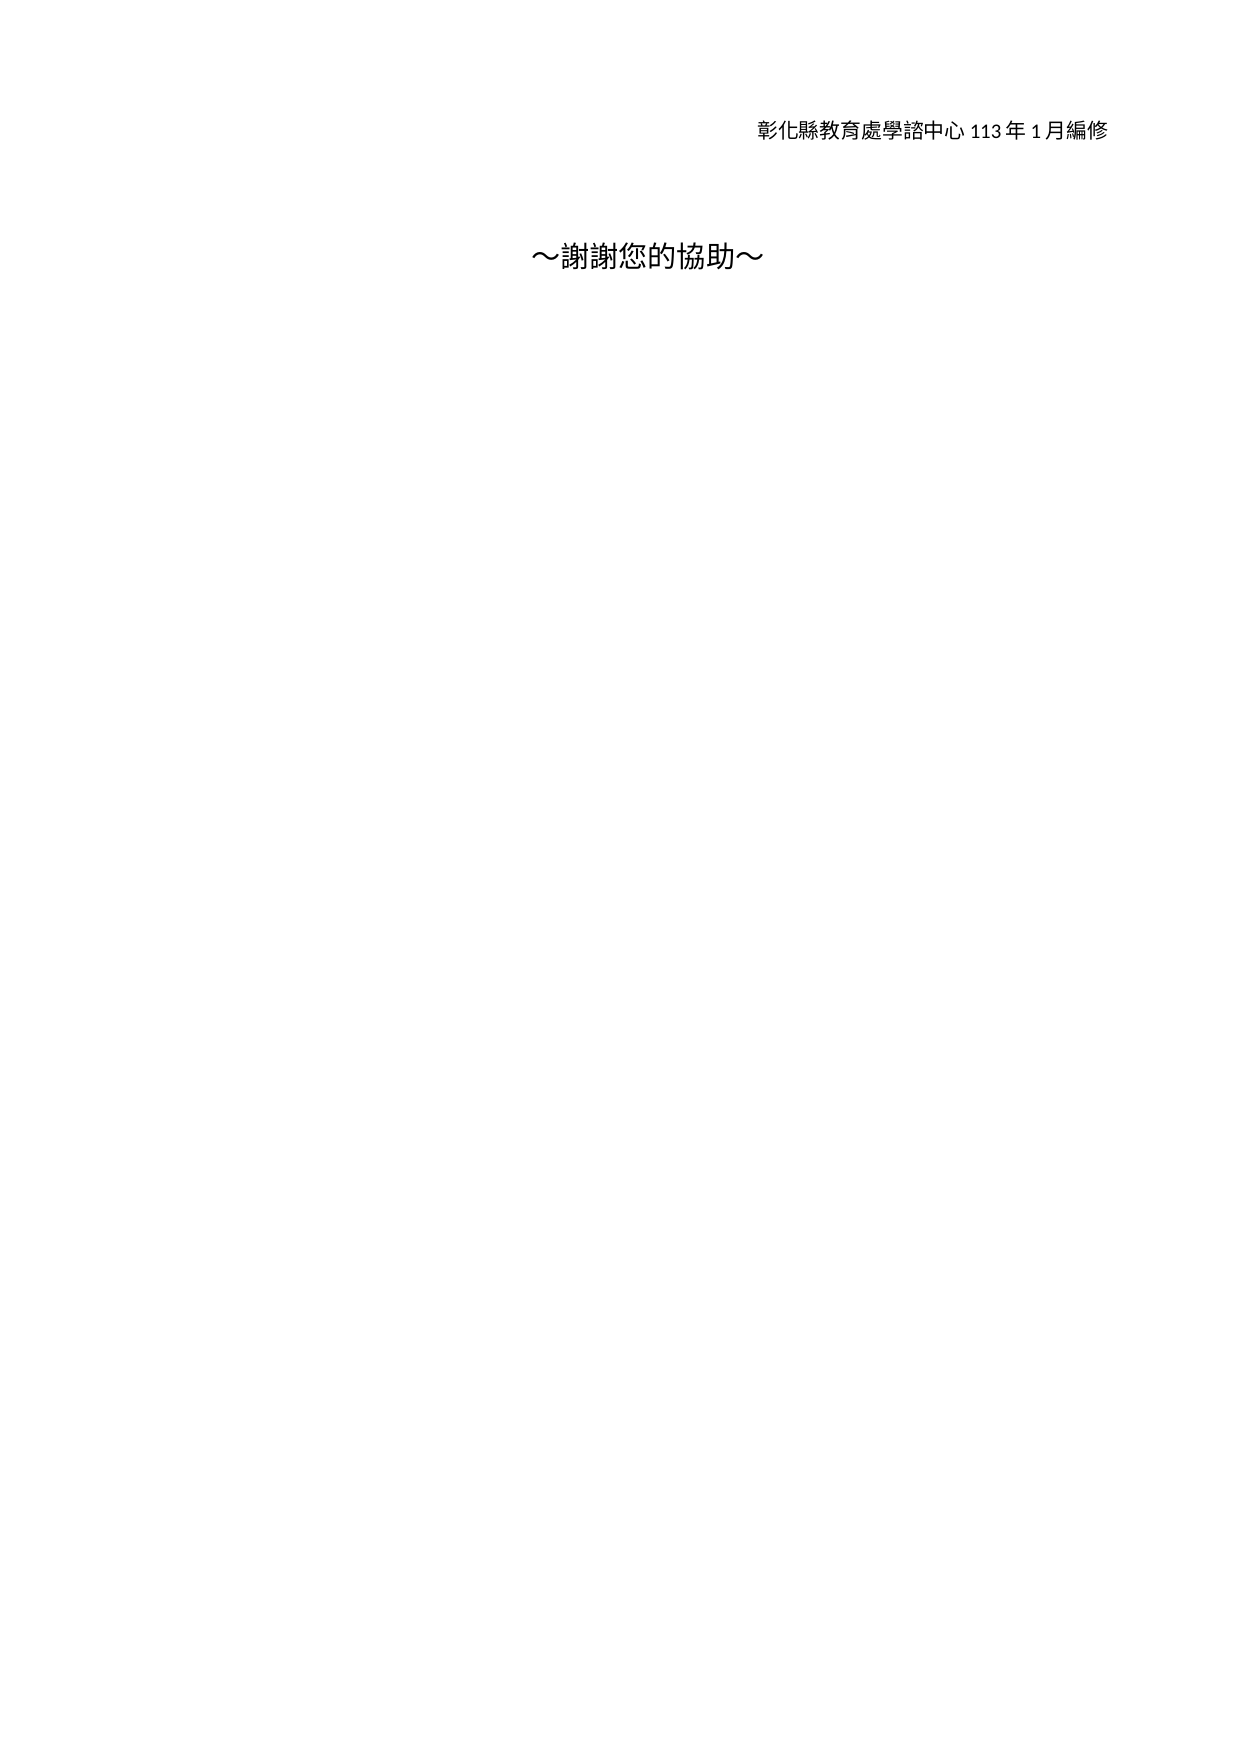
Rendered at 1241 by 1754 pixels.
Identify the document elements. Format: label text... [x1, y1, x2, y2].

text ～謝謝您的協助～ [187, 213, 1107, 275]
